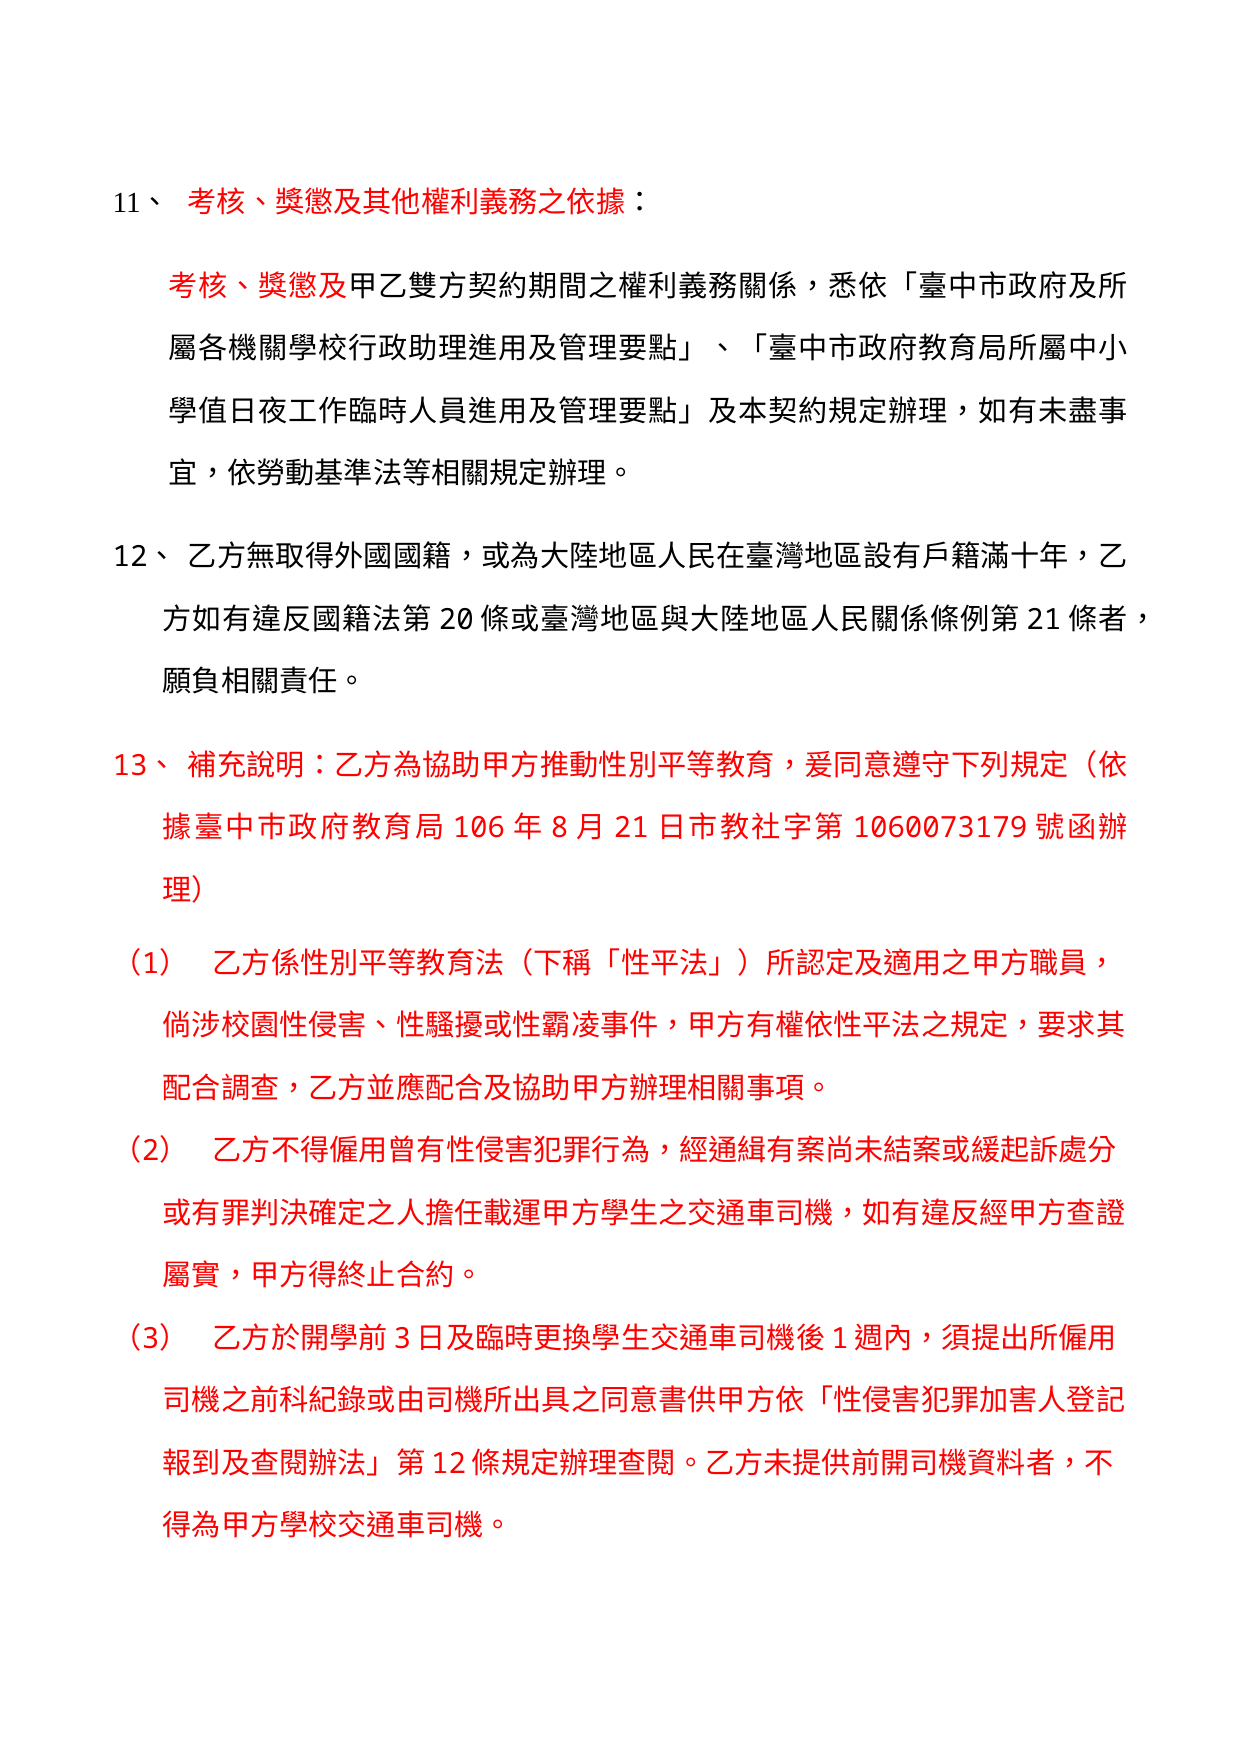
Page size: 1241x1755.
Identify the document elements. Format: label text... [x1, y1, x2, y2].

text 考核、獎懲及甲乙雙方契約期間之權利義務關係，悉依「臺中市政府及所屬各機關學校行政助理進用及管理要點」、「臺中市政府教育局所屬中小學值日夜工作臨時人員進用及管理要點」及本契約規定辦理，如有未盡事宜，依勞動基準法等相關規定辦理。 [169, 242, 1128, 492]
list 乙方無取得外國國籍，或為大陸地區人民在臺灣地區設有戶籍滿十年，乙方如有違反國籍法第20條或臺灣地區與大陸地區人民關係條例第21條者，願負相關責任。 [112, 512, 1128, 700]
list 補充說明：乙方為協助甲方推動性別平等教育，爰同意遵守下列規定（依據臺中巿政府教育局106年8月21日市教社字第1060073179號函辦理） [112, 721, 1128, 908]
list 考核、獎懲及其他權利義務之依據： [112, 158, 1128, 221]
list 乙方不得僱用曾有性侵害犯罪行為，經通緝有案尚未結案或緩起訴處分或有罪判決確定之人擔任載運甲方學生之交通車司機，如有違反經甲方查證屬實，甲方得終止合約。 [112, 1106, 1128, 1294]
list 乙方係性別平等教育法（下稱「性平法」）所認定及適用之甲方職員，倘涉校園性侵害、性騷擾或性霸凌事件，甲方有權依性平法之規定，要求其配合調查，乙方並應配合及協助甲方辦理相關事項。 [112, 919, 1128, 1106]
list 乙方於開學前3日及臨時更換學生交通車司機後1週內，須提出所僱用司機之前科紀錄或由司機所出具之同意書供甲方依「性侵害犯罪加害人登記報到及查閱辦法」第12條規定辦理查閱。乙方未提供前開司機資料者，不得為甲方學校交通車司機。 [112, 1294, 1128, 1544]
